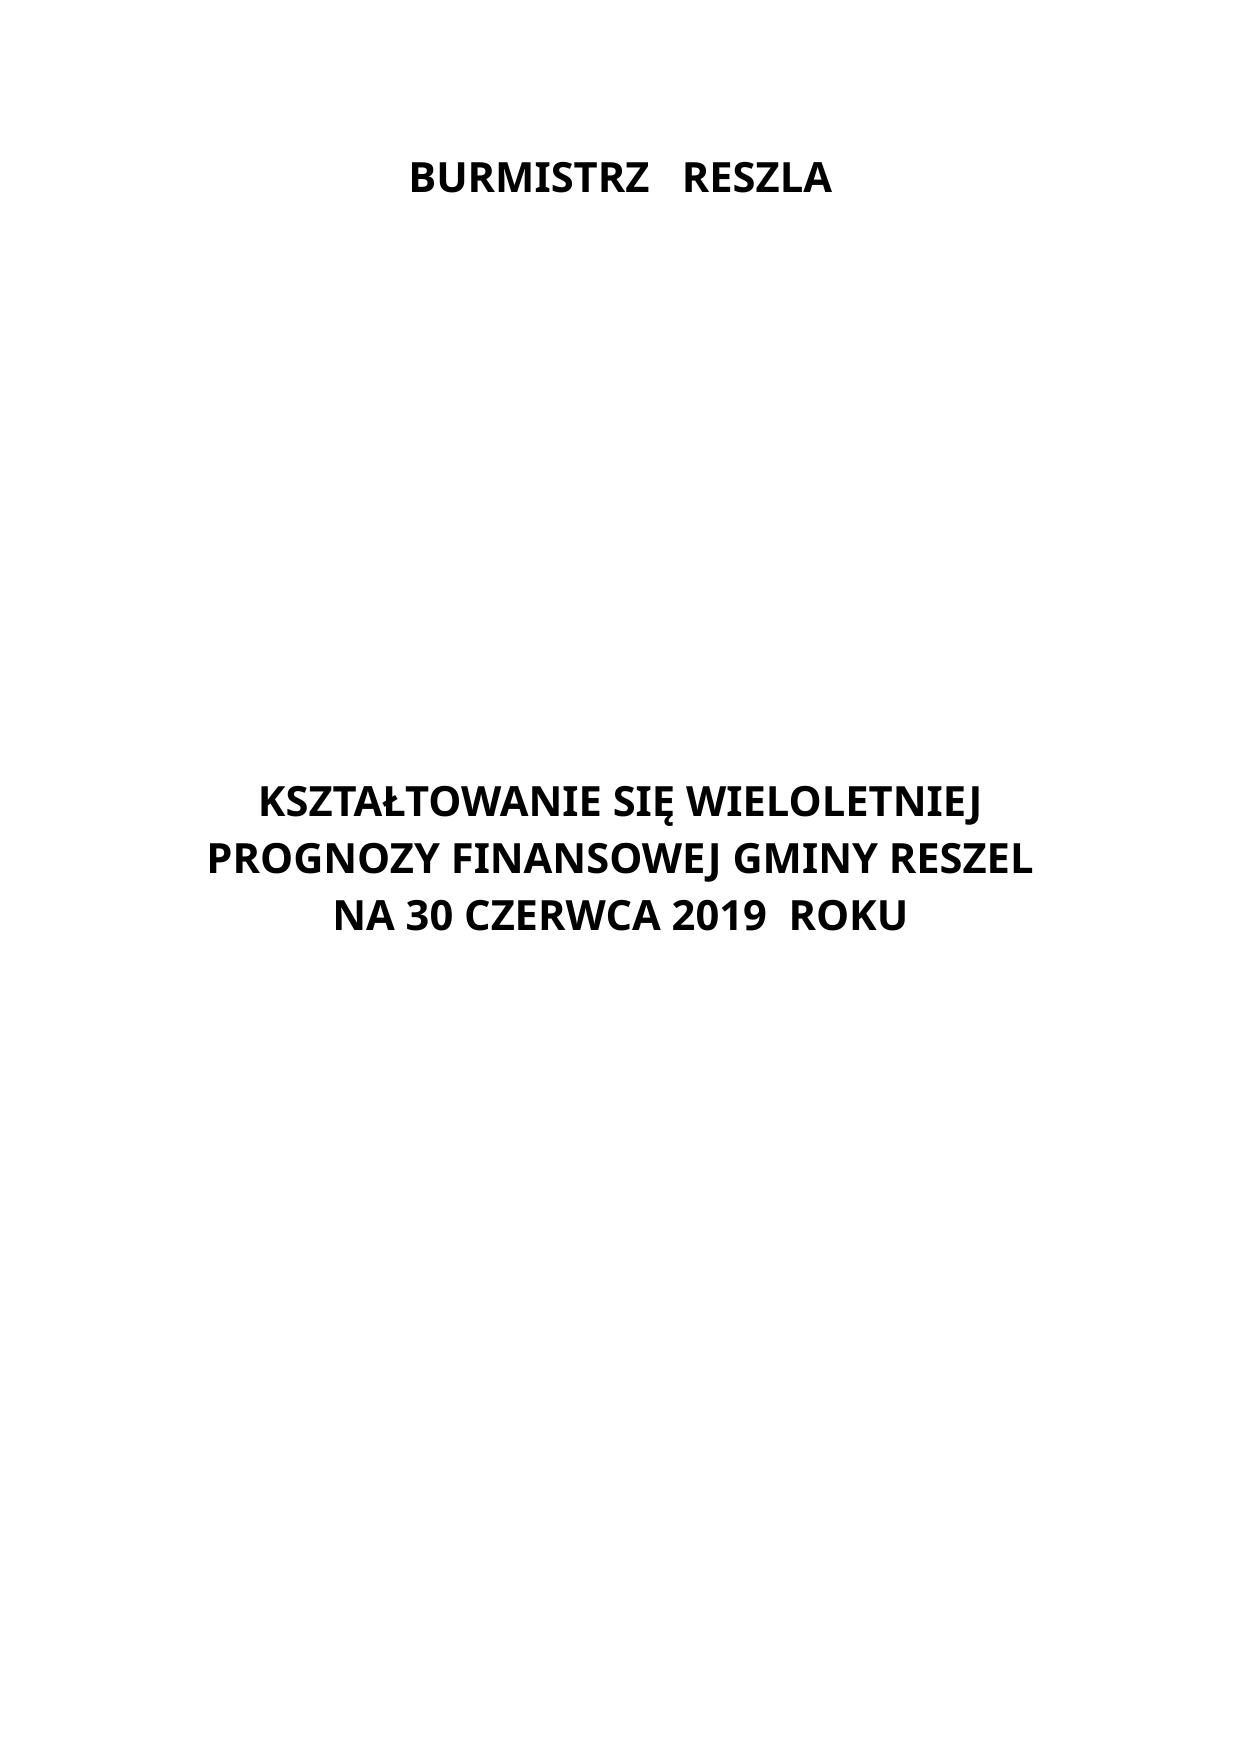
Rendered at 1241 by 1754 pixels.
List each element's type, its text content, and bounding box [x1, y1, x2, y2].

subtitle BURMISTRZ RESZLA [148, 148, 1093, 204]
subtitle KSZTAŁTOWANIE SIĘ WIELOLETNIEJ PROGNOZY FINANSOWEJ GMINY RESZEL [148, 772, 1093, 886]
text NA 30 CZERWCA 2019 ROKU [148, 886, 1093, 942]
